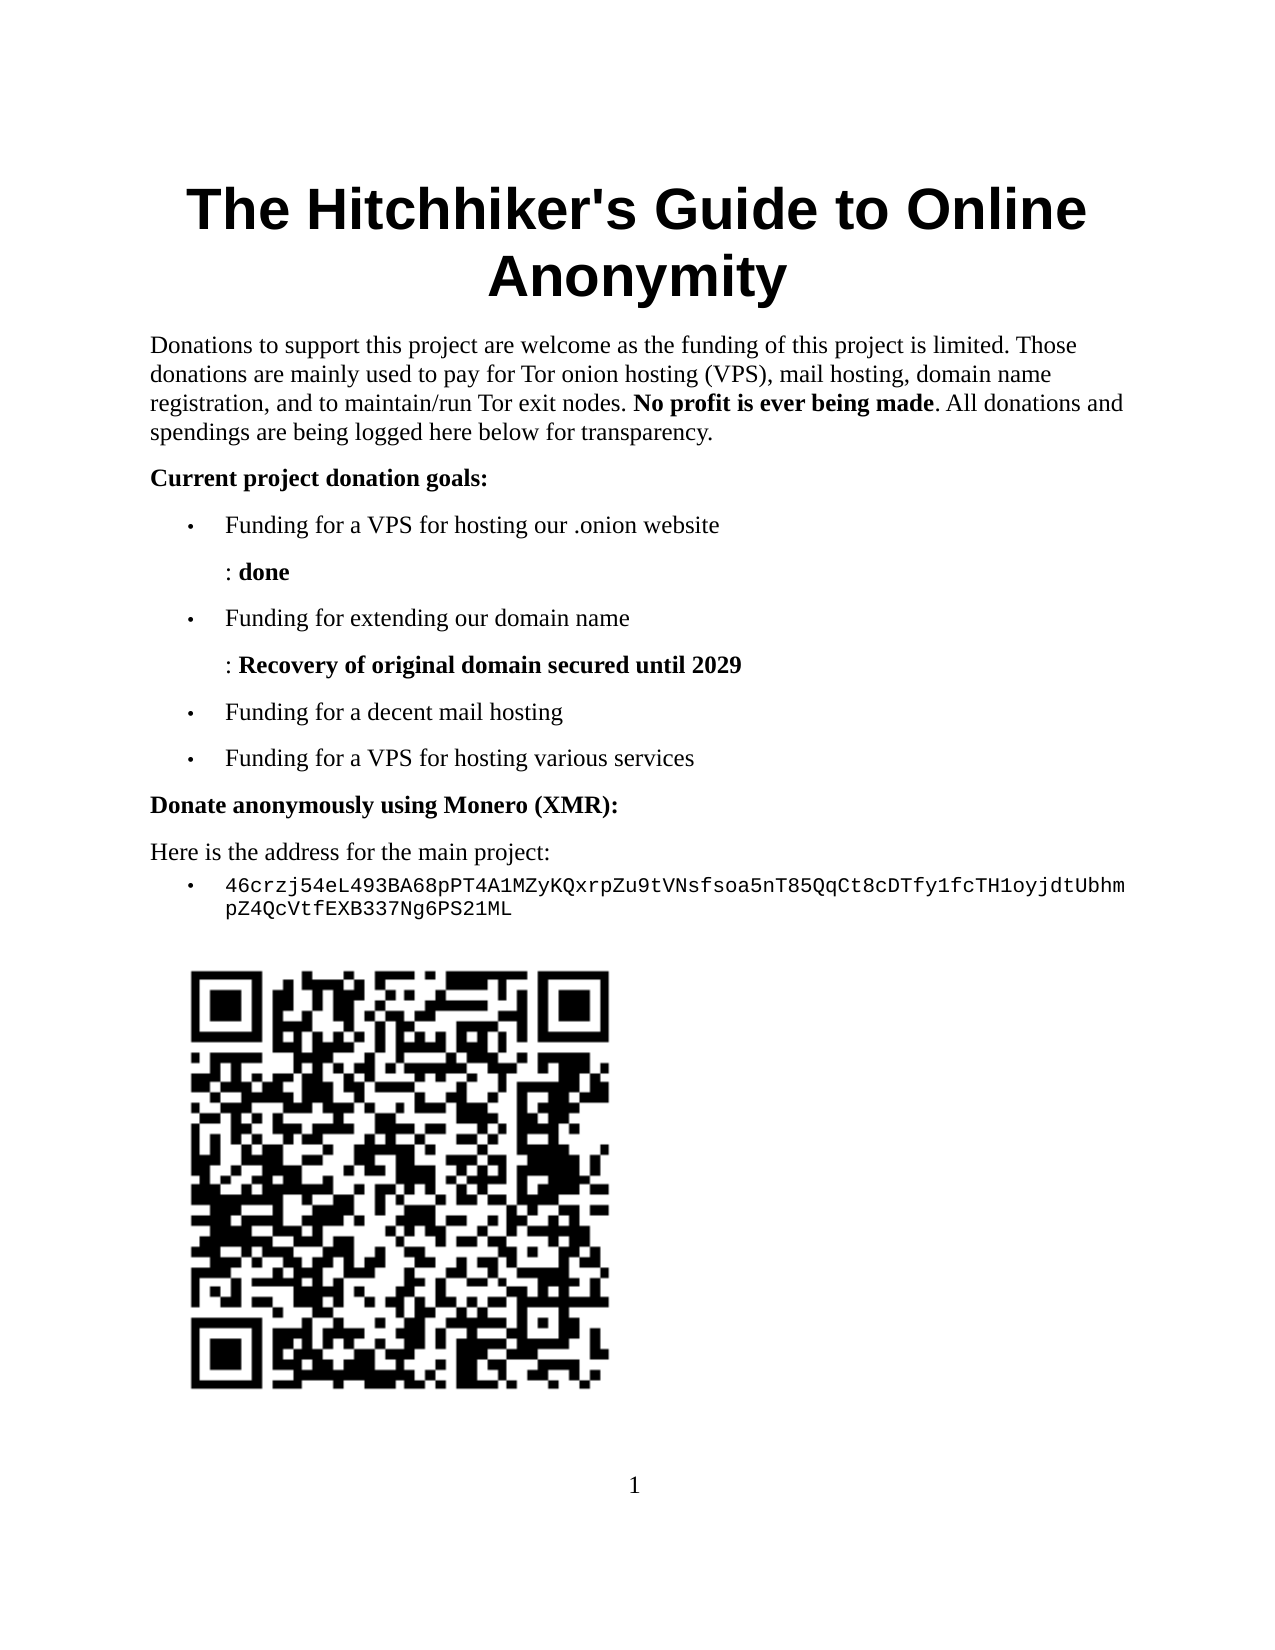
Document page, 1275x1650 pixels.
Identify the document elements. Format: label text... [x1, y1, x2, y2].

text Donations to support this project are welcome as the funding of this project is limited. Those donations are mainly used to pay for Tor onion hosting (VPS), mail hosting, domain name registration, and to maintain/run Tor exit nodes. No profit is ever being made. All donations and spendings are being logged here below for transparency. [150, 331, 1125, 446]
list Funding for a decent mail hosting [187, 697, 1125, 726]
list Funding for extending our domain name [187, 603, 1125, 632]
list Funding for a VPS for hosting our .onion website [187, 510, 1125, 539]
text Here is the address for the main project: [150, 837, 1125, 866]
title The Hitchhiker's Guide to Online Anonymity [150, 175, 1125, 309]
list 46crzj54eL493BA68pPT4A1MZyKQxrpZu9tVNsfsoa5nT85QqCt8cDTfy1fcTH1oyjdtUbhmpZ4QcVtfEXB337Ng6PS21ML [187, 874, 1125, 922]
text Donate anonymously using Monero (XMR): [150, 790, 1125, 819]
list : done [187, 557, 1125, 586]
list Funding for a VPS for hosting various services [187, 743, 1125, 772]
text Current project donation goals: [150, 463, 1125, 492]
picture [150, 930, 650, 1431]
list : Recovery of original domain secured until 2029 [187, 650, 1125, 679]
